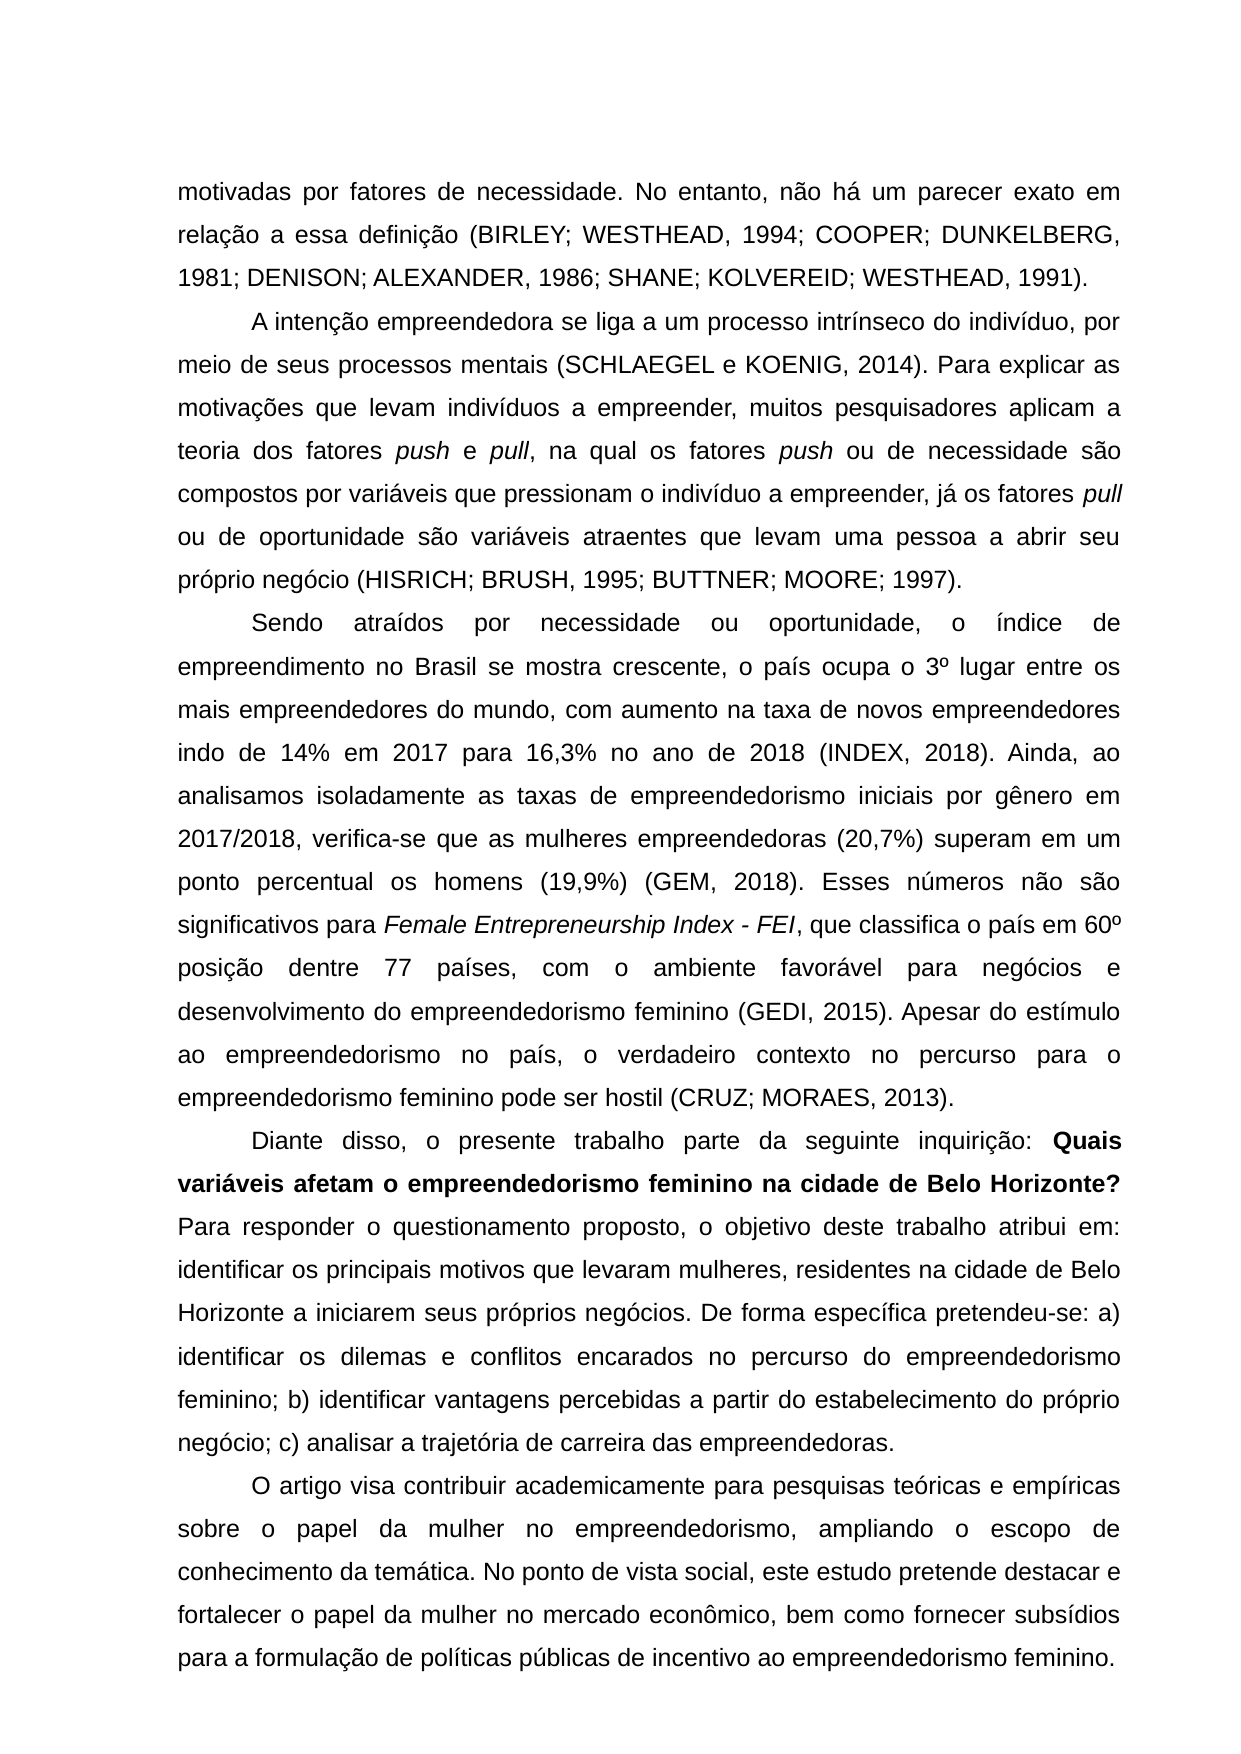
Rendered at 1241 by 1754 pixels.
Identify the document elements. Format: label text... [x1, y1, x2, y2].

text Sendo atraídos por necessidade ou oportunidade, o índice de empreendimento no Brasil se mostra crescente, o país ocupa o 3º lugar entre os mais empreendedores do mundo, com aumento na taxa de novos empreendedores indo de 14% em 2017 para 16,3% no ano de 2018 (INDEX, 2018). Ainda, ao analisamos isoladamente as taxas de empreendedorismo iniciais por gênero em 2017/2018, verifica-se que as mulheres empreendedoras (20,7%) superam em um ponto percentual os homens (19,9%) (GEM, 2018). Esses números não são significativos para Female Entrepreneurship Index - FEI, que classifica o país em 60º posição dentre 77 países, com o ambiente favorável para negócios e desenvolvimento do empreendedorismo feminino (GEDI, 2015). Apesar do estímulo ao empreendedorismo no país, o verdadeiro contexto no percurso para o empreendedorismo feminino pode ser hostil (CRUZ; MORAES, 2013). [177, 608, 1122, 1112]
text O artigo visa contribuir academicamente para pesquisas teóricas e empíricas sobre o papel da mulher no empreendedorismo, ampliando o escopo de conhecimento da temática. No ponto de vista social, este estudo pretende destacar e fortalecer o papel da mulher no mercado econômico, bem como fornecer subsídios para a formulação de políticas públicas de incentivo ao empreendedorismo feminino. [177, 1471, 1122, 1672]
text Diante disso, o presente trabalho parte da seguinte inquirição: Quais variáveis afetam o empreendedorismo feminino na cidade de Belo Horizonte? Para responder o questionamento proposto, o objetivo deste trabalho atribui em: identificar os principais motivos que levaram mulheres, residentes na cidade de Belo Horizonte a iniciarem seus próprios negócios. De forma específica pretendeu-se: a) identificar os dilemas e conflitos encarados no percurso do empreendedorismo feminino; b) identificar vantagens percebidas a partir do estabelecimento do próprio negócio; c) analisar a trajetória de carreira das empreendedoras. [177, 1126, 1122, 1457]
text A intenção empreendedora se liga a um processo intrínseco do indivíduo, por meio de seus processos mentais (SCHLAEGEL e KOENIG, 2014). Para explicar as motivações que levam indivíduos a empreender, muitos pesquisadores aplicam a teoria dos fatores push e pull, na qual os fatores push ou de necessidade são compostos por variáveis que pressionam o indivíduo a empreender, já os fatores pull ou de oportunidade são variáveis atraentes que levam uma pessoa a abrir seu próprio negócio (HISRICH; BRUSH, 1995; BUTTNER; MOORE; 1997). [177, 307, 1122, 594]
text motivadas por fatores de necessidade. No entanto, não há um parecer exato em relação a essa definição (BIRLEY; WESTHEAD, 1994; COOPER; DUNKELBERG, 1981; DENISON; ALEXANDER, 1986; SHANE; KOLVEREID; WESTHEAD, 1991). [177, 177, 1122, 292]
